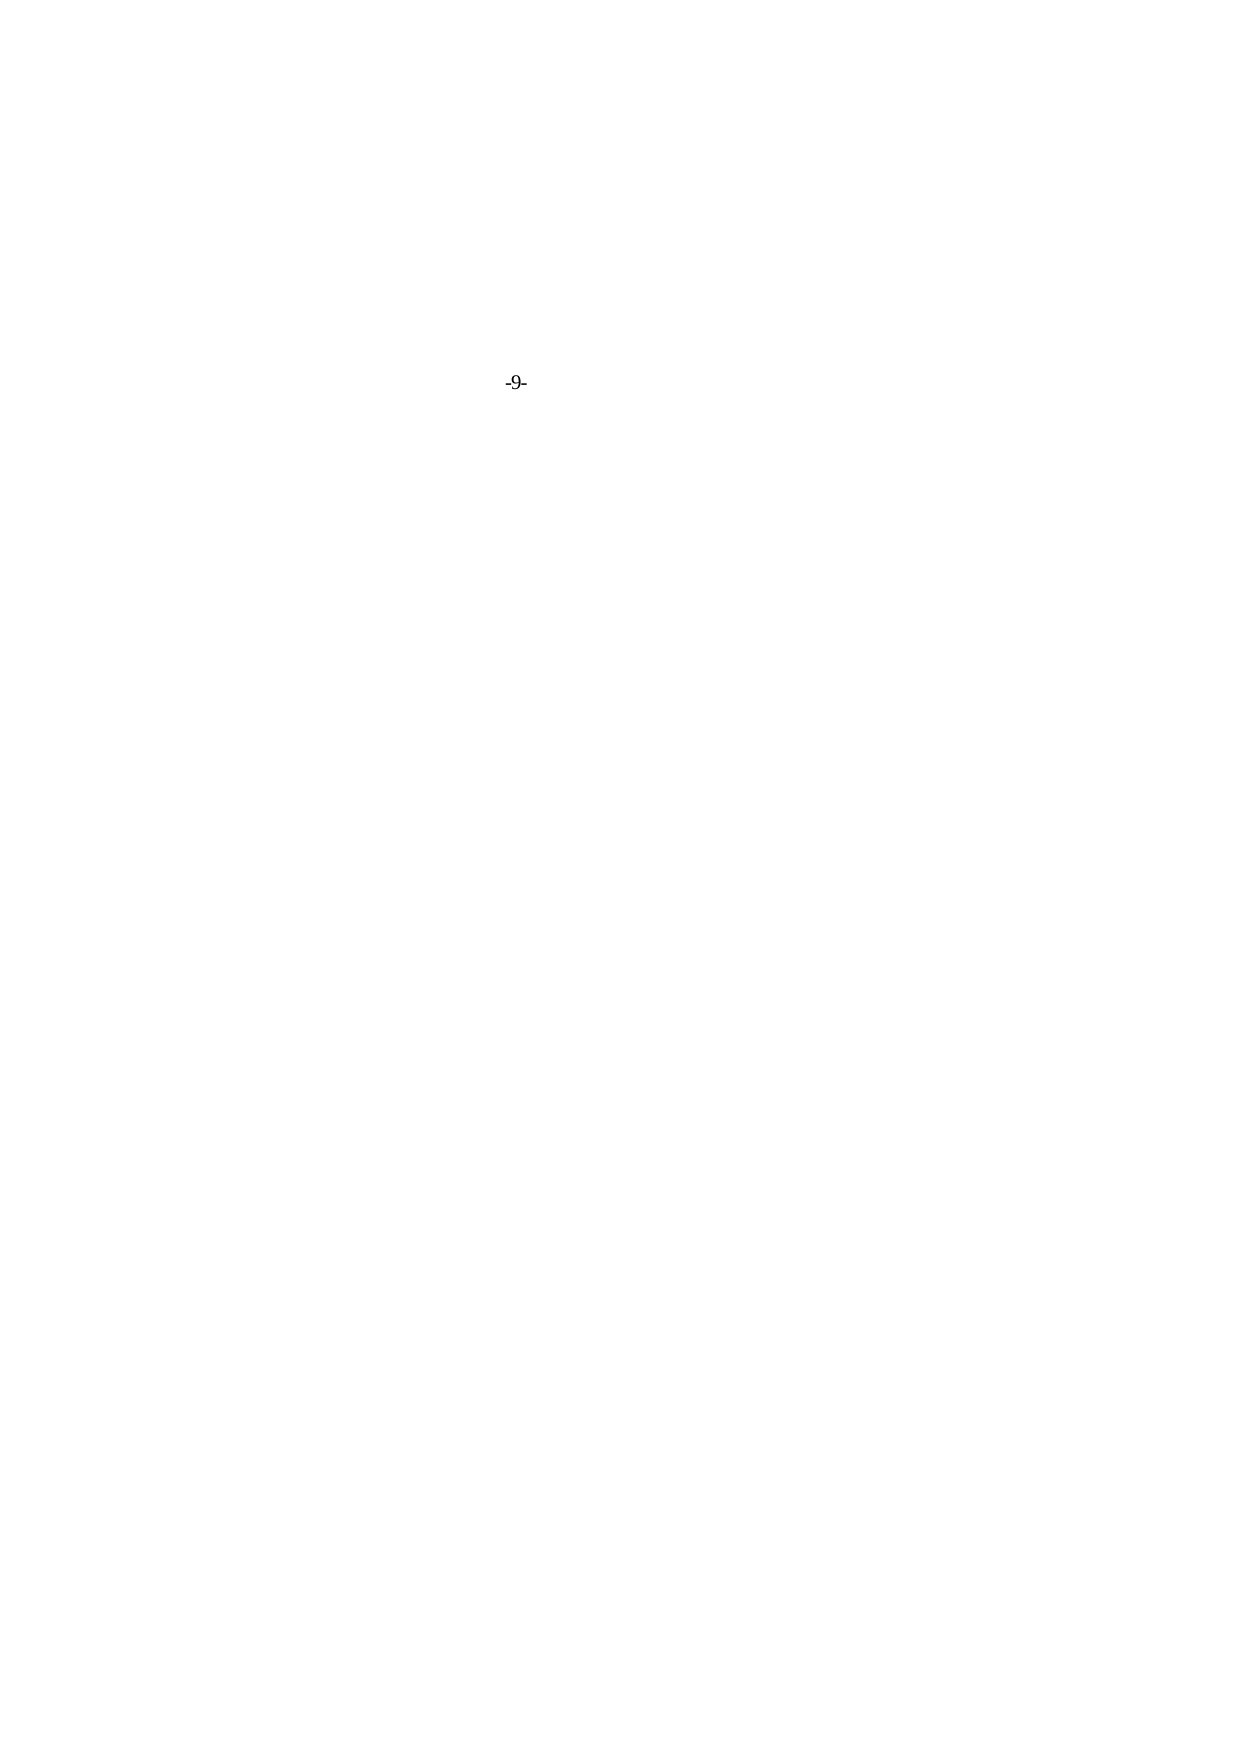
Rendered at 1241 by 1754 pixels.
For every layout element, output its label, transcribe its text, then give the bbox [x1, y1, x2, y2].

text -9- [505, 373, 571, 394]
